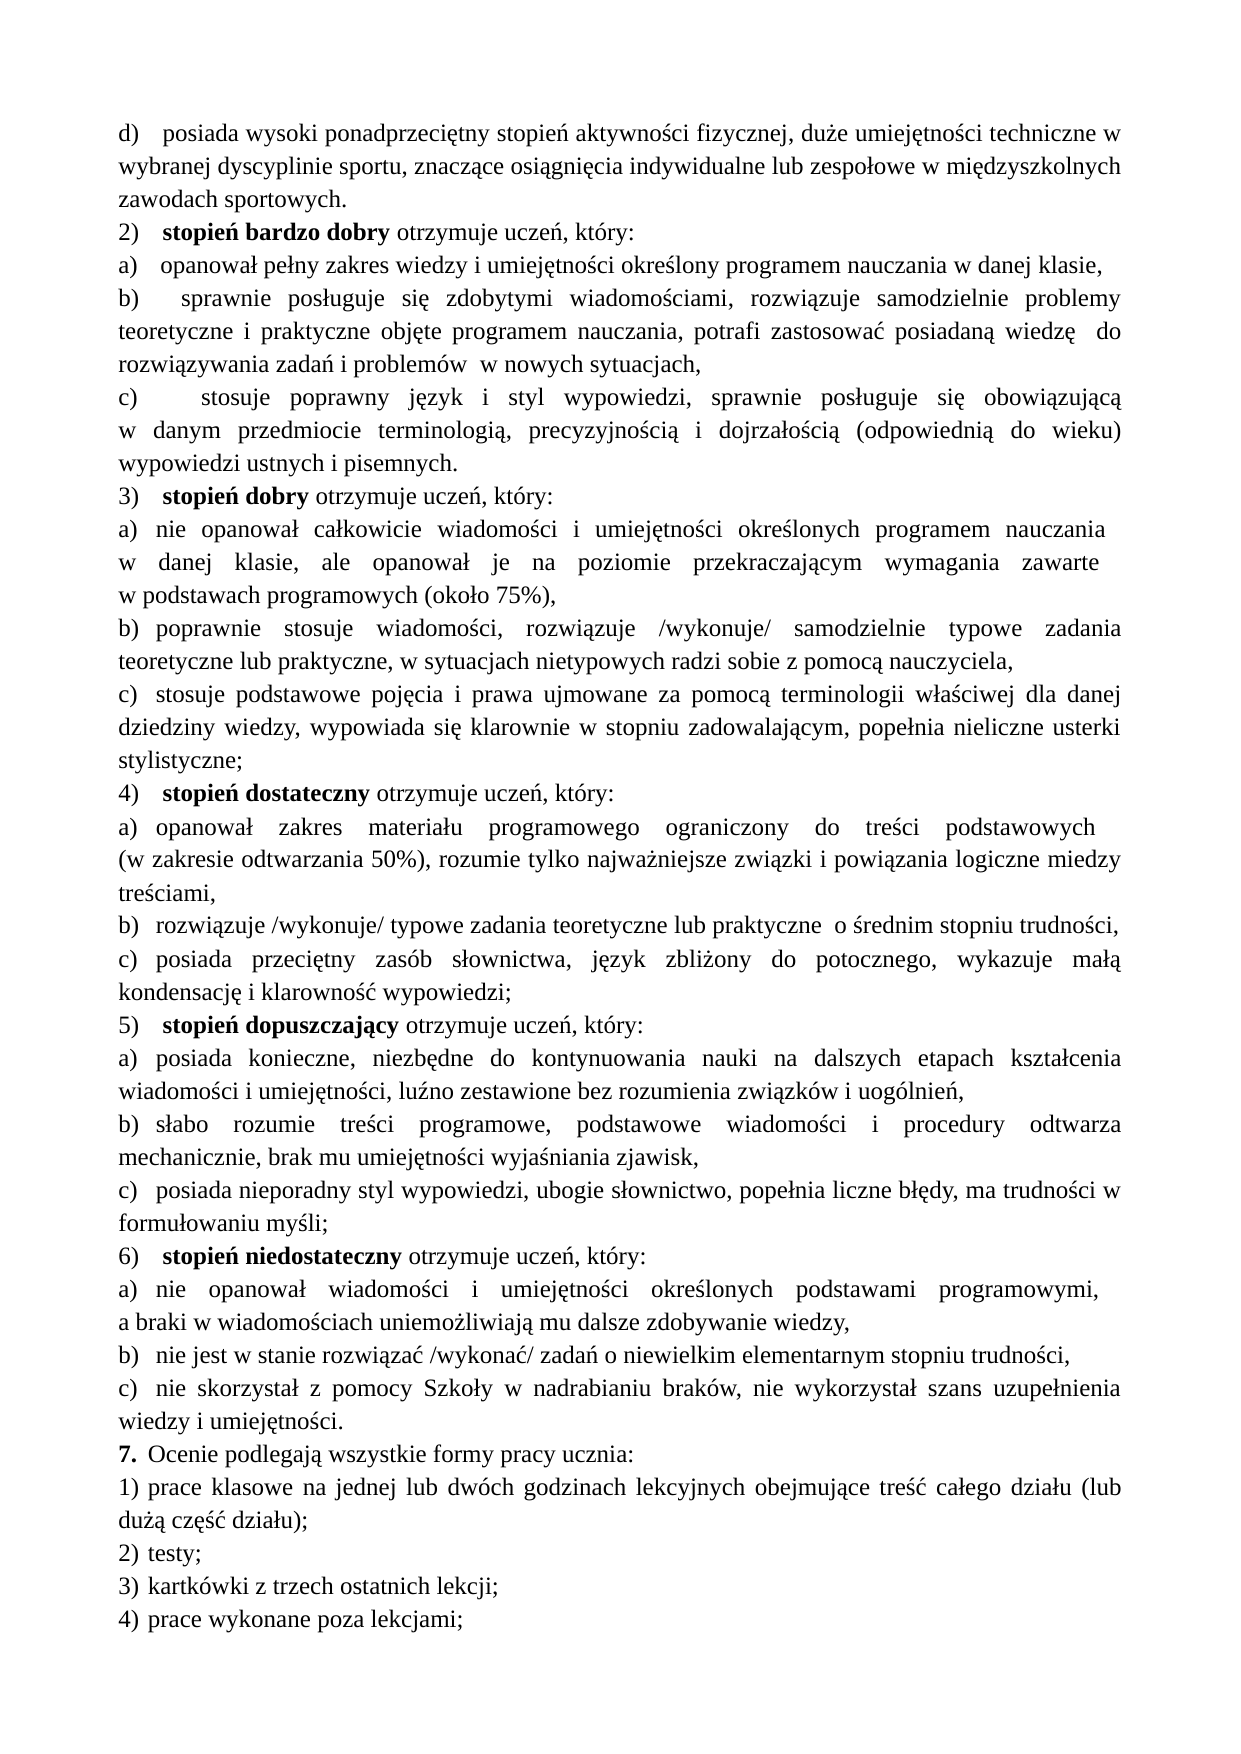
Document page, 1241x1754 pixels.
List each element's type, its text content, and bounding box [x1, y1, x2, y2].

list stopień bardzo dobry otrzymuje uczeń, który: [118, 217, 1122, 246]
list testy; [118, 1538, 1122, 1567]
list sprawnie posługuje się zdobytymi wiadomościami, rozwiązuje samodzielnie problemy teoretyczne i praktyczne objęte programem nauczania, potrafi zastosować posiadaną wiedzę do rozwiązywania zadań i problemów w nowych sytuacjach, [118, 283, 1122, 378]
list nie skorzystał z pomocy Szkoły w nadrabianiu braków, nie wykorzystał szans uzupełnienia wiedzy i umiejętności. [118, 1373, 1122, 1435]
list Ocenie podlegają wszystkie formy pracy ucznia: [118, 1439, 1122, 1468]
list prace klasowe na jednej lub dwóch godzinach lekcyjnych obejmujące treść całego działu (lub dużą część działu); [118, 1472, 1122, 1534]
list nie jest w stanie rozwiązać /wykonać/ zadań o niewielkim elementarnym stopniu trudności, [118, 1340, 1122, 1369]
list kartkówki z trzech ostatnich lekcji; [118, 1571, 1122, 1600]
list prace wykonane poza lekcjami; [118, 1604, 1122, 1633]
list posiada nieporadny styl wypowiedzi, ubogie słownictwo, popełnia liczne błędy, ma trudności w formułowaniu myśli; [118, 1175, 1122, 1237]
list rozwiązuje /wykonuje/ typowe zadania teoretyczne lub praktyczne o średnim stopniu trudności, [118, 911, 1122, 939]
list stosuje podstawowe pojęcia i prawa ujmowane za pomocą terminologii właściwej dla danej dziedziny wiedzy, wypowiada się klarownie w stopniu zadowalającym, popełnia nieliczne usterki stylistyczne; [118, 679, 1122, 774]
list słabo rozumie treści programowe, podstawowe wiadomości i procedury odtwarza mechanicznie, brak mu umiejętności wyjaśniania zjawisk, [118, 1109, 1122, 1171]
list posiada przeciętny zasób słownictwa, język zbliżony do potocznego, wykazuje małą kondensację i klarowność wypowiedzi; [118, 944, 1122, 1005]
list stopień dopuszczający otrzymuje uczeń, który: [118, 1010, 1122, 1038]
list posiada konieczne, niezbędne do kontynuowania nauki na dalszych etapach kształcenia wiadomości i umiejętności, luźno zestawione bez rozumienia związków i uogólnień, [118, 1043, 1122, 1104]
list stopień dobry otrzymuje uczeń, który: [118, 481, 1122, 510]
list stopień dostateczny otrzymuje uczeń, który: [118, 778, 1122, 807]
list opanował zakres materiału programowego ograniczony do treści podstawowych (w zakresie odtwarzania 50%), rozumie tylko najważniejsze związki i powiązania logiczne miedzy treściami, [118, 812, 1122, 906]
list stopień niedostateczny otrzymuje uczeń, który: [118, 1241, 1122, 1269]
list nie opanował wiadomości i umiejętności określonych podstawami programowymi, a braki w wiadomościach uniemożliwiają mu dalsze zdobywanie wiedzy, [118, 1274, 1122, 1336]
list stosuje poprawny język i styl wypowiedzi, sprawnie posługuje się obowiązującą w danym przedmiocie terminologią, precyzyjnością i dojrzałością (odpowiednią do wieku) wypowiedzi ustnych i pisemnych. [118, 382, 1122, 477]
list posiada wysoki ponadprzeciętny stopień aktywności fizycznej, duże umiejętności techniczne w wybranej dyscyplinie sportu, znaczące osiągnięcia indywidualne lub zespołowe w międzyszkolnych zawodach sportowych. [118, 118, 1122, 213]
list opanował pełny zakres wiedzy i umiejętności określony programem nauczania w danej klasie, [118, 250, 1122, 279]
list nie opanował całkowicie wiadomości i umiejętności określonych programem nauczania w danej klasie, ale opanował je na poziomie przekraczającym wymagania zawarte w podstawach programowych (około 75%), [118, 514, 1122, 609]
list poprawnie stosuje wiadomości, rozwiązuje /wykonuje/ samodzielnie typowe zadania teoretyczne lub praktyczne, w sytuacjach nietypowych radzi sobie z pomocą nauczyciela, [118, 613, 1122, 675]
